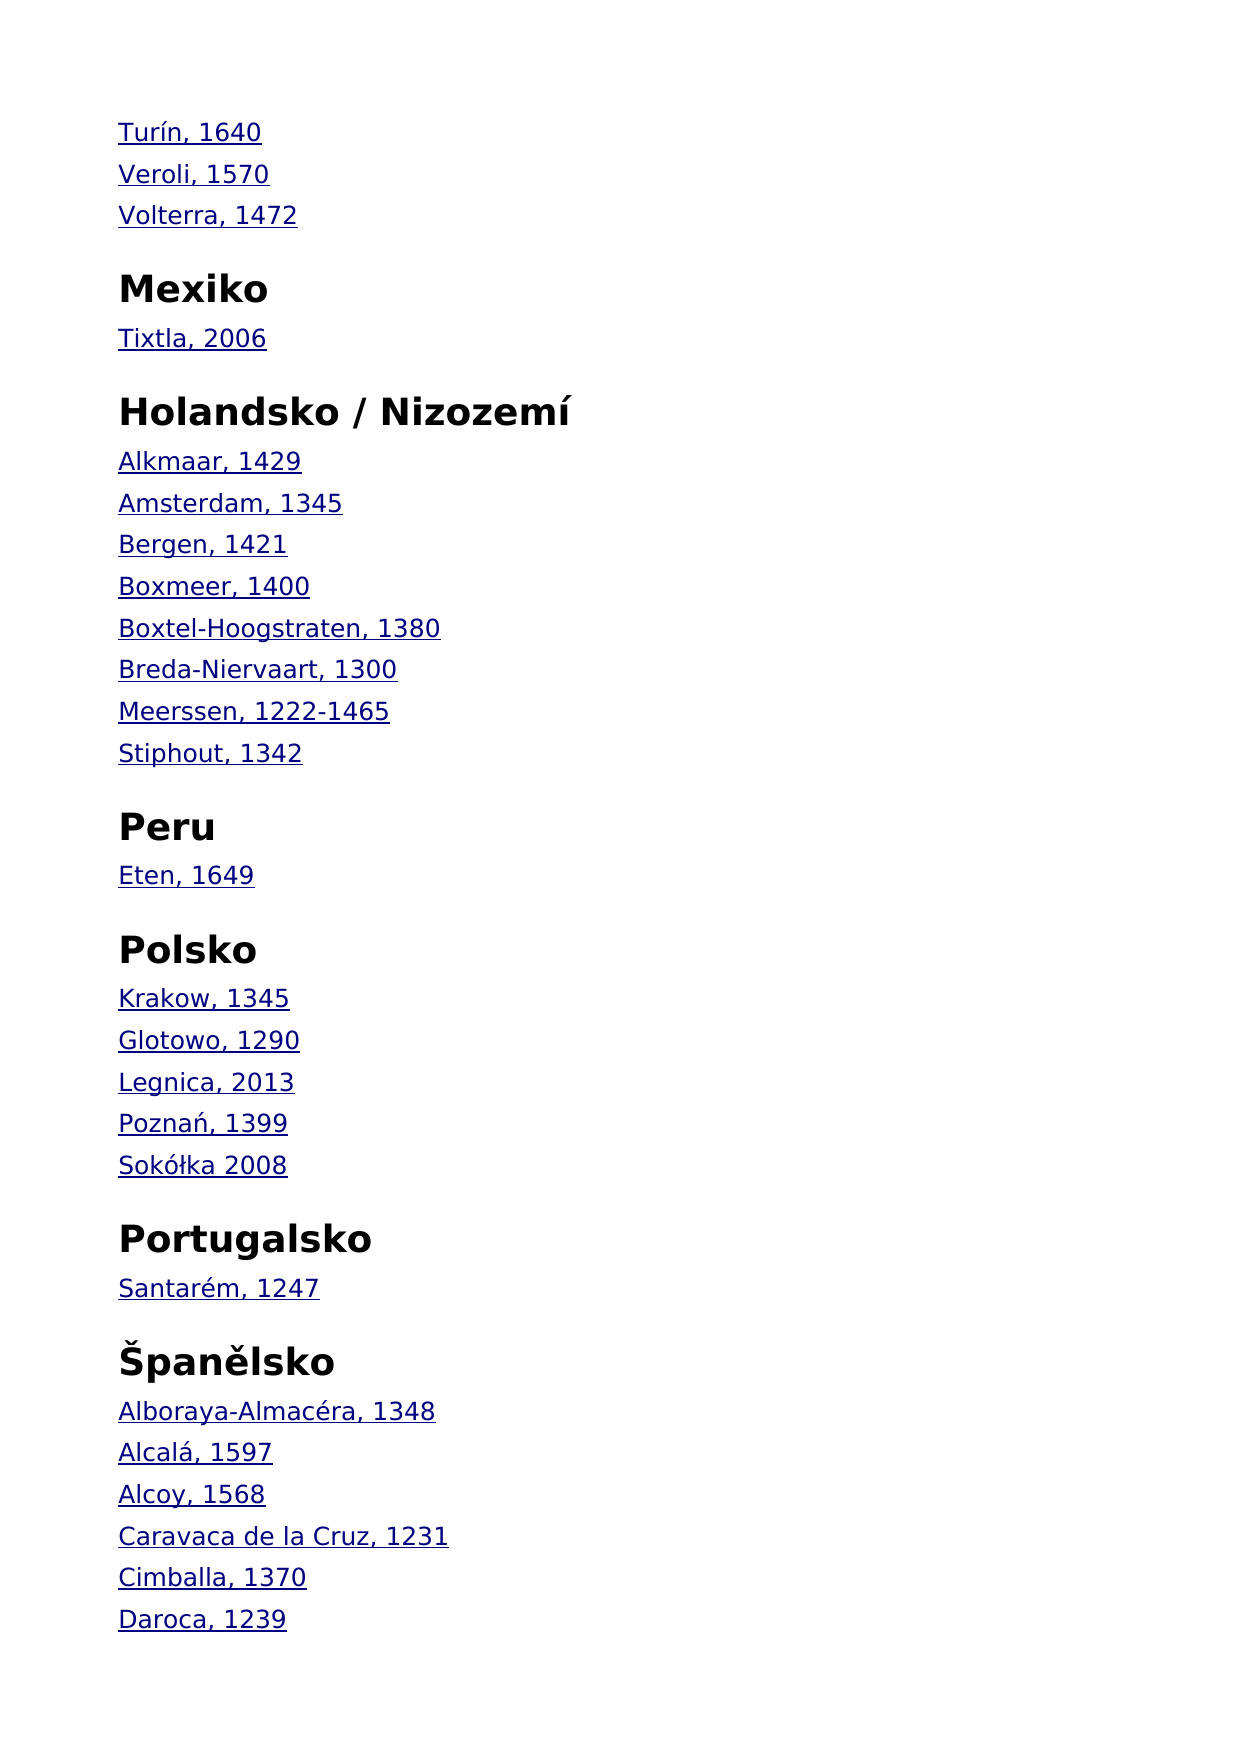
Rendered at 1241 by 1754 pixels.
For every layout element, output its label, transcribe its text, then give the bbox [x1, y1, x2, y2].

text Santarém, 1247 [118, 1274, 1122, 1303]
text Tixtla, 2006 [118, 324, 1122, 353]
text Alcalá, 1597 [118, 1438, 1122, 1467]
text Veroli, 1570 [118, 160, 1122, 189]
text Amsterdam, 1345 [118, 489, 1122, 518]
subtitle Holandsko / Nizozemí [118, 391, 1122, 434]
text Cimballa, 1370 [118, 1563, 1122, 1592]
subtitle Mexiko [118, 268, 1122, 312]
text Boxmeer, 1400 [118, 572, 1122, 601]
text Alcoy, 1568 [118, 1480, 1122, 1509]
text Sokółka 2008 [118, 1151, 1122, 1180]
text Meerssen, 1222-1465 [118, 697, 1122, 726]
text Eten, 1649 [118, 862, 1122, 891]
subtitle Portugalsko [118, 1218, 1122, 1261]
subtitle Peru [118, 805, 1122, 849]
text Boxtel-Hoogstraten, 1380 [118, 614, 1122, 643]
text Daroca, 1239 [118, 1605, 1122, 1634]
text Poznań, 1399 [118, 1109, 1122, 1138]
text Volterra, 1472 [118, 201, 1122, 231]
text Breda-Niervaart, 1300 [118, 655, 1122, 684]
text Turín, 1640 [118, 118, 1122, 147]
text Legnica, 2013 [118, 1068, 1122, 1097]
subtitle Španělsko [118, 1341, 1122, 1384]
text Stiphout, 1342 [118, 739, 1122, 768]
text Krakow, 1345 [118, 984, 1122, 1013]
text Glotowo, 1290 [118, 1026, 1122, 1055]
text Alboraya-Almacéra, 1348 [118, 1397, 1122, 1426]
subtitle Polsko [118, 928, 1122, 972]
text Alkmaar, 1429 [118, 447, 1122, 476]
text Bergen, 1421 [118, 530, 1122, 559]
text Caravaca de la Cruz, 1231 [118, 1522, 1122, 1551]
